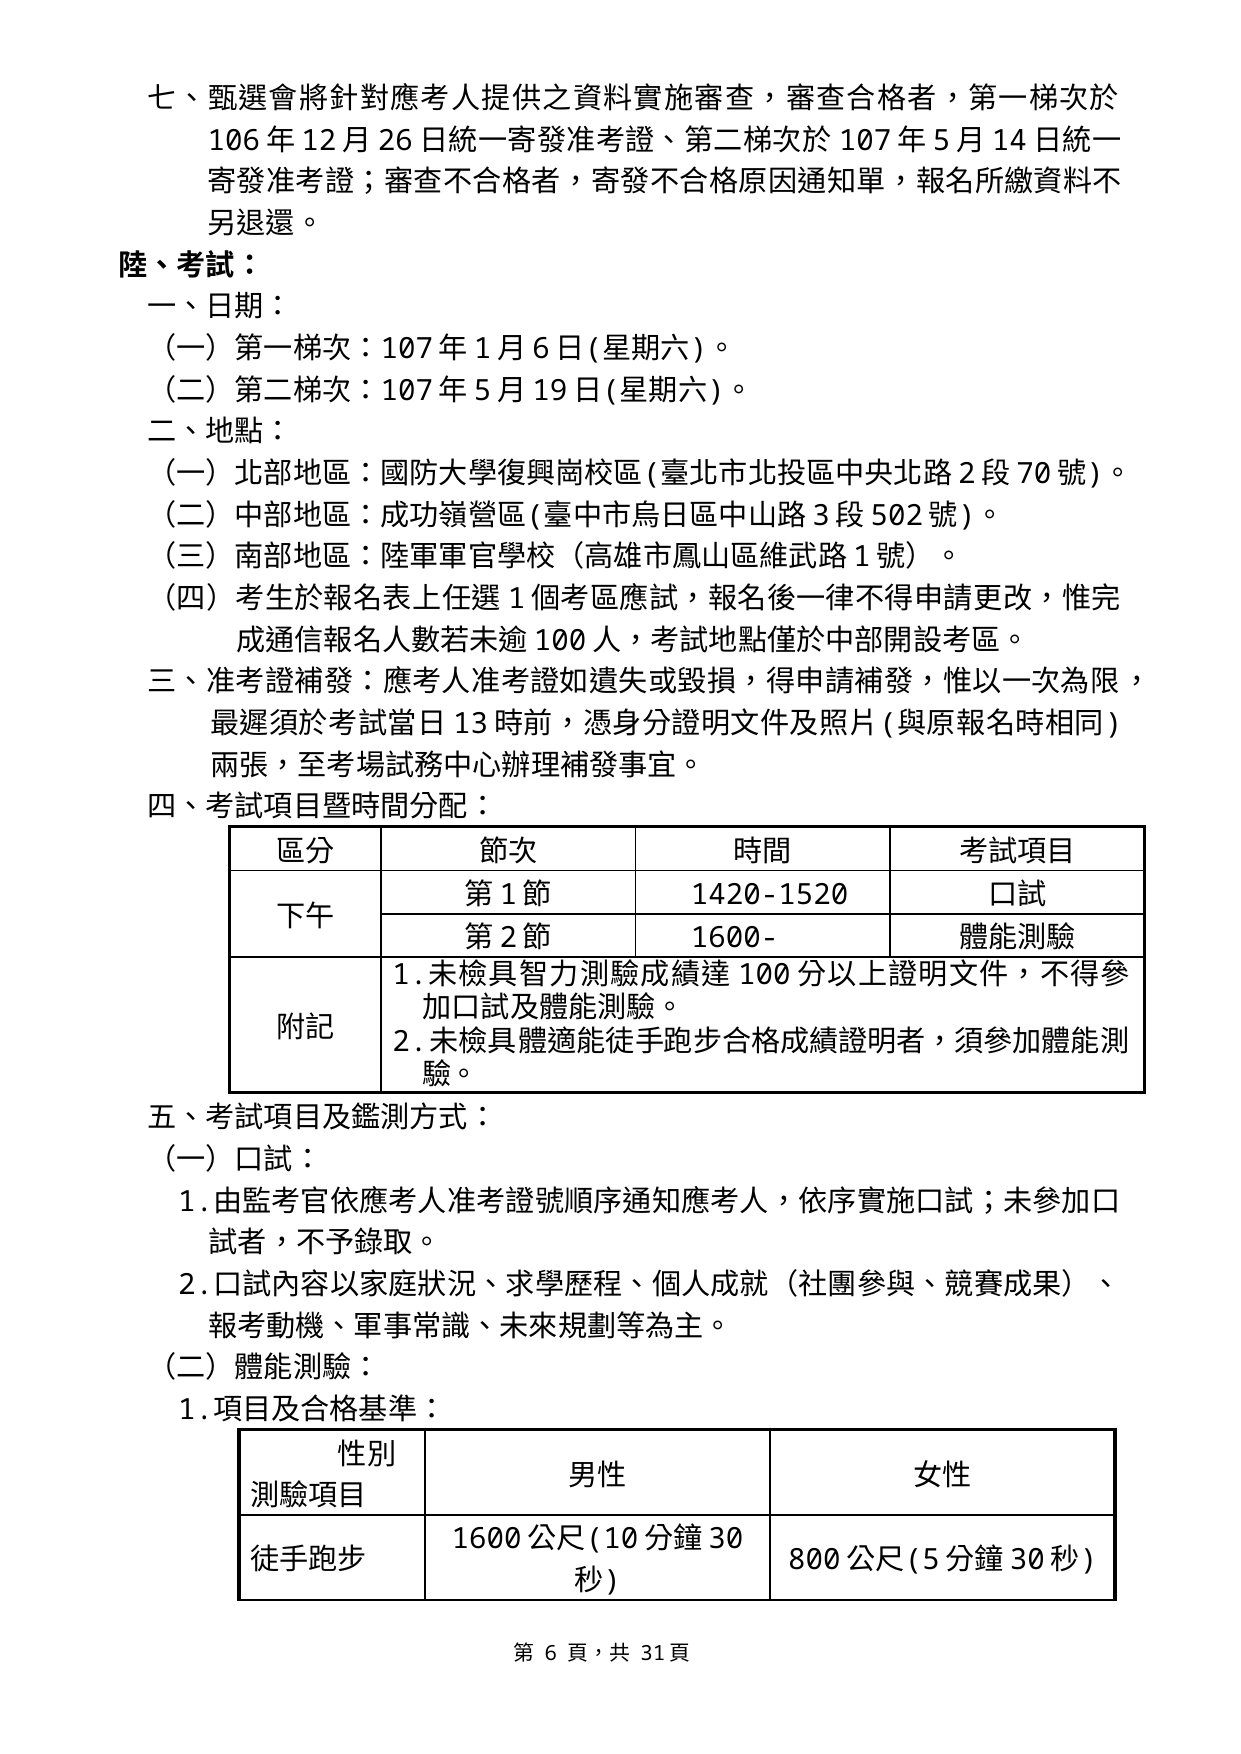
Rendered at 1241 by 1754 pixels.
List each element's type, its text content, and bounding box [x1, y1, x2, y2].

table_cell 體能測驗 [891, 915, 1143, 956]
text 三、准考證補發：應考人准考證如遺失或毀損，得申請補發，惟以一次為限，最遲須於考試當日13時前，憑身分證明文件及照片(與原報名時相同)兩張，至考場試務中心辦理補發事宜。 [147, 658, 1122, 783]
table_cell 第1節 [382, 871, 635, 913]
text 七、甄選會將針對應考人提供之資料實施審查，審查合格者，第一梯次於106年12月26日統一寄發准考證、第二梯次於107年5月14日統一寄發准考證；審查不合格者，寄發不合格原因通知單，報名所繳資料不另退還。 [147, 75, 1122, 242]
table_header 區分 [231, 828, 380, 870]
text 一、日期： [147, 283, 1122, 325]
text （四）考生於報名表上任選1個考區應試，報名後一律不得申請更改，惟完成通信報名人數若未逾100人，考試地點僅於中部開設考區。 [147, 575, 1122, 658]
table_cell 1600- [636, 915, 889, 956]
table_cell 1600公尺(10分鐘30秒) [426, 1516, 769, 1599]
text （一）北部地區：國防大學復興崗校區(臺北市北投區中央北路2段70號)。 [147, 450, 1122, 492]
text （二）體能測驗： [147, 1344, 1122, 1386]
table_cell 800公尺(5分鐘30秒) [771, 1516, 1113, 1599]
text 五、考試項目及鑑測方式： [147, 1094, 1122, 1136]
table_cell 附記 [231, 958, 380, 1091]
table_header 男性 [426, 1431, 769, 1514]
text （二）第二梯次：107年5月19日(星期六)。 [147, 367, 1122, 408]
text 1.由監考官依應考人准考證號順序通知應考人，依序實施口試；未參加口試者，不予錄取。 [178, 1178, 1122, 1261]
text 四、考試項目暨時間分配： [147, 783, 1122, 825]
table_cell 第2節 [382, 915, 635, 956]
table_cell 口試 [891, 871, 1143, 913]
table_header 性別 測驗項目 [241, 1431, 424, 1514]
text 二、地點： [147, 408, 1122, 450]
table_cell 1420-1520 [636, 871, 889, 913]
table_cell 下午 [231, 871, 380, 956]
table_header 時間 [636, 828, 889, 870]
table_cell 徒手跑步 [241, 1516, 424, 1599]
text （二）中部地區：成功嶺營區(臺中市烏日區中山路3段502號)。 [147, 492, 1122, 533]
table_header 考試項目 [891, 828, 1143, 870]
text 2.口試內容以家庭狀況、求學歷程、個人成就（社團參與、競賽成果）、報考動機、軍事常識、未來規劃等為主。 [178, 1261, 1122, 1344]
text （一）口試： [147, 1136, 1122, 1178]
table_cell 1.未檢具智力測驗成績達100分以上證明文件，不得參加口試及體能測驗。 2.未檢具體適能徒手跑步合格成績證明者，須參加體能測驗。 [382, 958, 1143, 1091]
text 1.項目及合格基準： [178, 1386, 1122, 1428]
subtitle 陸、考試： [118, 242, 1122, 283]
table_header 女性 [771, 1431, 1113, 1514]
table_header 節次 [382, 828, 635, 870]
text （三）南部地區：陸軍軍官學校（高雄市鳳山區維武路1號）。 [147, 533, 1122, 575]
text （一）第一梯次：107年1月6日(星期六)。 [147, 325, 1122, 367]
